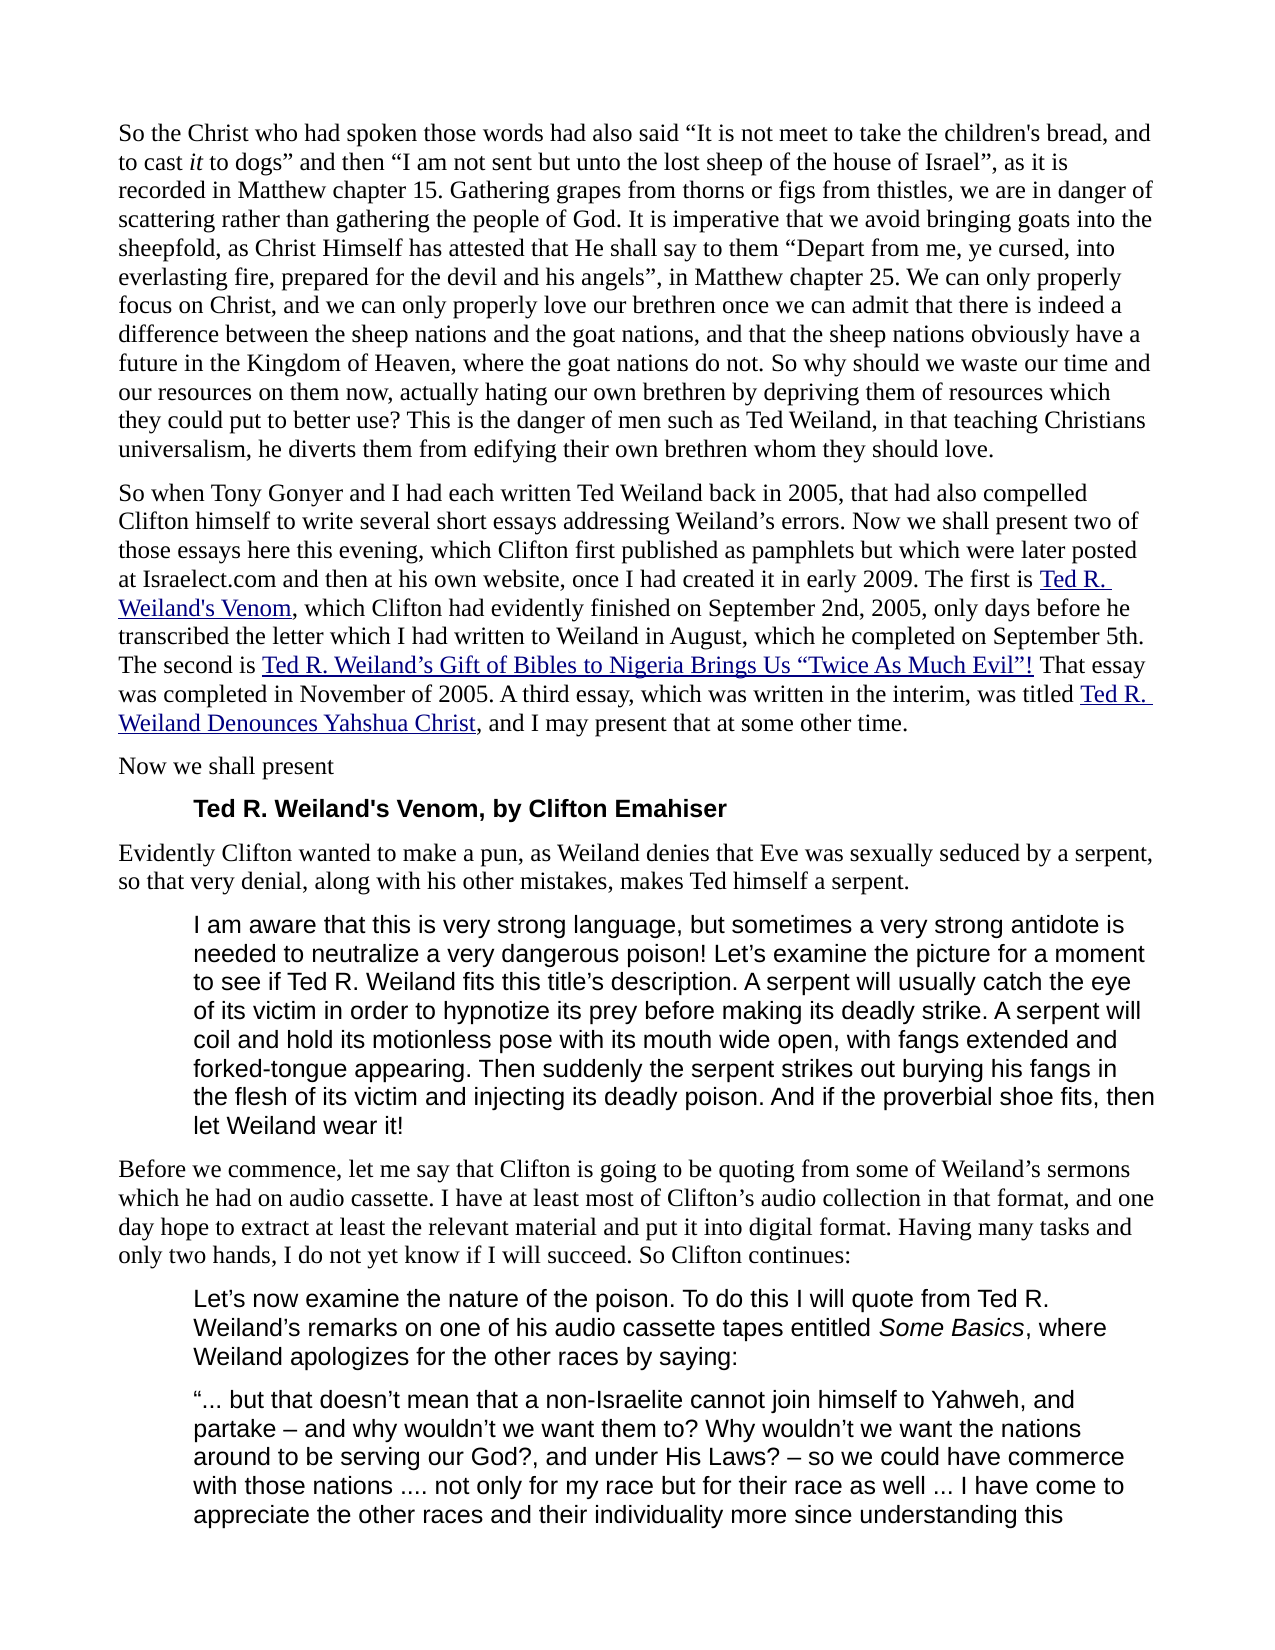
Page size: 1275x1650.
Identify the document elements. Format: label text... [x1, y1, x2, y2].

text “... but that doesn’t mean that a non-Israelite cannot join himself to Yahweh, and partake – and why wouldn’t we want them to? Why wouldn’t we want the nations around to be serving our God?, and under His Laws? – so we could have commerce with those nations .... not only for my race but for their race as well ... I have come to appreciate the other races and their individuality more since understanding this [193, 1385, 1157, 1528]
text Evidently Clifton wanted to make a pun, as Weiland denies that Eve was sexually seduced by a serpent, so that very denial, along with his other mistakes, makes Ted himself a serpent. [118, 838, 1157, 895]
text So the Christ who had spoken those words had also said “It is not meet to take the children's bread, and to cast it to dogs” and then “I am not sent but unto the lost sheep of the house of Israel”, as it is recorded in Matthew chapter 15. Gathering grapes from thorns or figs from thistles, we are in danger of scattering rather than gathering the people of God. It is imperative that we avoid bringing goats into the sheepfold, as Christ Himself has attested that He shall say to them “Depart from me, ye cursed, into everlasting fire, prepared for the devil and his angels”, in Matthew chapter 25. We can only properly focus on Christ, and we can only properly love our brethren once we can admit that there is indeed a difference between the sheep nations and the goat nations, and that the sheep nations obviously have a future in the Kingdom of Heaven, where the goat nations do not. So why should we waste our time and our resources on them now, actually hating our own brethren by depriving them of resources which they could put to better use? This is the danger of men such as Ted Weiland, in that teaching Christians universalism, he diverts them from edifying their own brethren whom they should love. [118, 118, 1157, 463]
text I am aware that this is very strong language, but sometimes a very strong antidote is needed to neutralize a very dangerous poison! Let’s examine the picture for a moment to see if Ted R. Weiland fits this title’s description. A serpent will usually catch the eye of its victim in order to hypnotize its prey before making its deadly strike. A serpent will coil and hold its motionless pose with its mouth wide open, with fangs extended and forked-tongue appearing. Then suddenly the serpent strikes out burying his fangs in the flesh of its victim and injecting its deadly poison. And if the proverbial shoe fits, then let Weiland wear it! [193, 910, 1157, 1140]
text So when Tony Gonyer and I had each written Ted Weiland back in 2005, that had also compelled Clifton himself to write several short essays addressing Weiland’s errors. Now we shall present two of those essays here this evening, which Clifton first published as pamphlets but which were later posted at Israelect.com and then at his own website, once I had created it in early 2009. The first is Ted R. Weiland's Venom, which Clifton had evidently finished on September 2nd, 2005, only days before he transcribed the letter which I had written to Weiland in August, which he completed on September 5th. The second is Ted R. Weiland’s Gift of Bibles to Nigeria Brings Us “Twice As Much Evil”! That essay was completed in November of 2005. A third essay, which was written in the interim, was titled Ted R. Weiland Denounces Yahshua Christ, and I may present that at some other time. [118, 478, 1157, 736]
text Before we commence, let me say that Clifton is going to be quoting from some of Weiland’s sermons which he had on audio cassette. I have at least most of Clifton’s audio collection in that format, and one day hope to extract at least the relevant material and put it into digital format. Having many tasks and only two hands, I do not yet know if I will succeed. So Clifton continues: [118, 1154, 1157, 1269]
text Ted R. Weiland's Venom, by Clifton Emahiser [193, 794, 1157, 823]
text Let’s now examine the nature of the poison. To do this I will quote from Ted R. Weiland’s remarks on one of his audio cassette tapes entitled Some Basics, where Weiland apologizes for the other races by saying: [193, 1284, 1157, 1370]
text Now we shall present [118, 751, 1157, 780]
